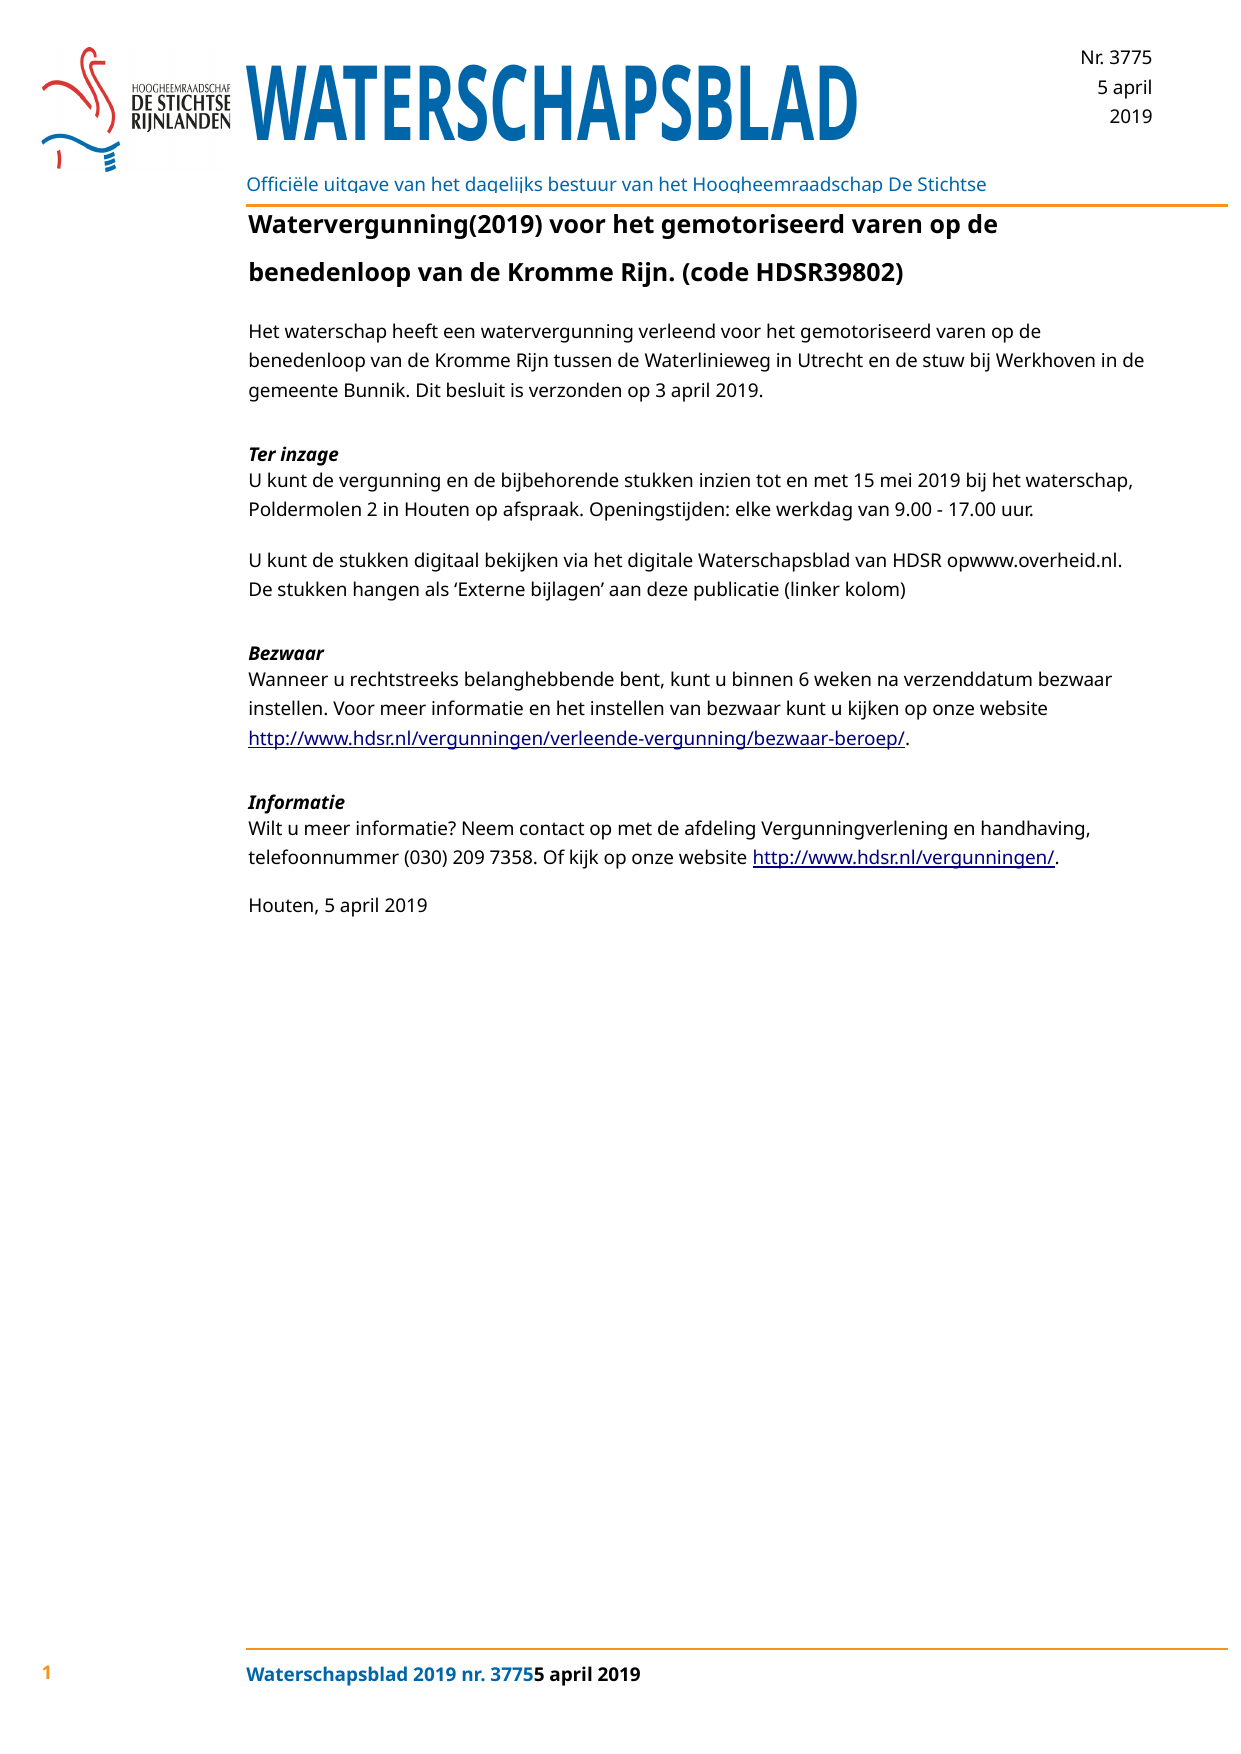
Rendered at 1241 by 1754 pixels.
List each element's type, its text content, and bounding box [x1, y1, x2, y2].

text Het waterschap heeft een watervergunning verleend voor het gemotoriseerd varen op de benedenloop van de Kromme Rijn tussen de Waterlinieweg in Utrecht en de stuw bij Werkhoven in de gemeente Bunnik. Dit besluit is verzonden op 3 april 2019. [248, 318, 1152, 403]
text Wilt u meer informatie? Neem contact op met de afdeling Vergunningverlening en handhaving, telefoonnummer (030) 209 7358. Of kijk op onze website http://www.hdsr.nl/vergunningen/. [248, 815, 1152, 870]
text Bezwaar [248, 640, 1152, 666]
text Informatie [248, 789, 1152, 815]
text U kunt de stukken digitaal bekijken via het digitale Waterschapsblad van HDSR opwww.overheid.nl. De stukken hangen als ‘Externe bijlagen’ aan deze publicatie (linker kolom) [248, 547, 1152, 602]
text Houten, 5 april 2019 [248, 892, 1152, 918]
text Wanneer u rechtstreeks belanghebbende bent, kunt u binnen 6 weken na verzenddatum bezwaar instellen. Voor meer informatie en het instellen van bezwaar kunt u kijken op onze website http://www.hdsr.nl/vergunningen/verleende-vergunning/bezwaar-beroep/. [248, 666, 1152, 751]
text Watervergunning(2019) voor het gemotoriseerd varen op de benedenloop van de Kromme Rijn. (code HDSR39802) [248, 207, 1152, 288]
text U kunt de vergunning en de bijbehorende stukken inzien tot en met 15 mei 2019 bij het waterschap, Poldermolen 2 in Houten op afspraak. Openingstijden: elke werkdag van 9.00 - 17.00 uur. [248, 467, 1152, 522]
text Ter inzage [248, 441, 1152, 467]
picture [41, 47, 231, 172]
